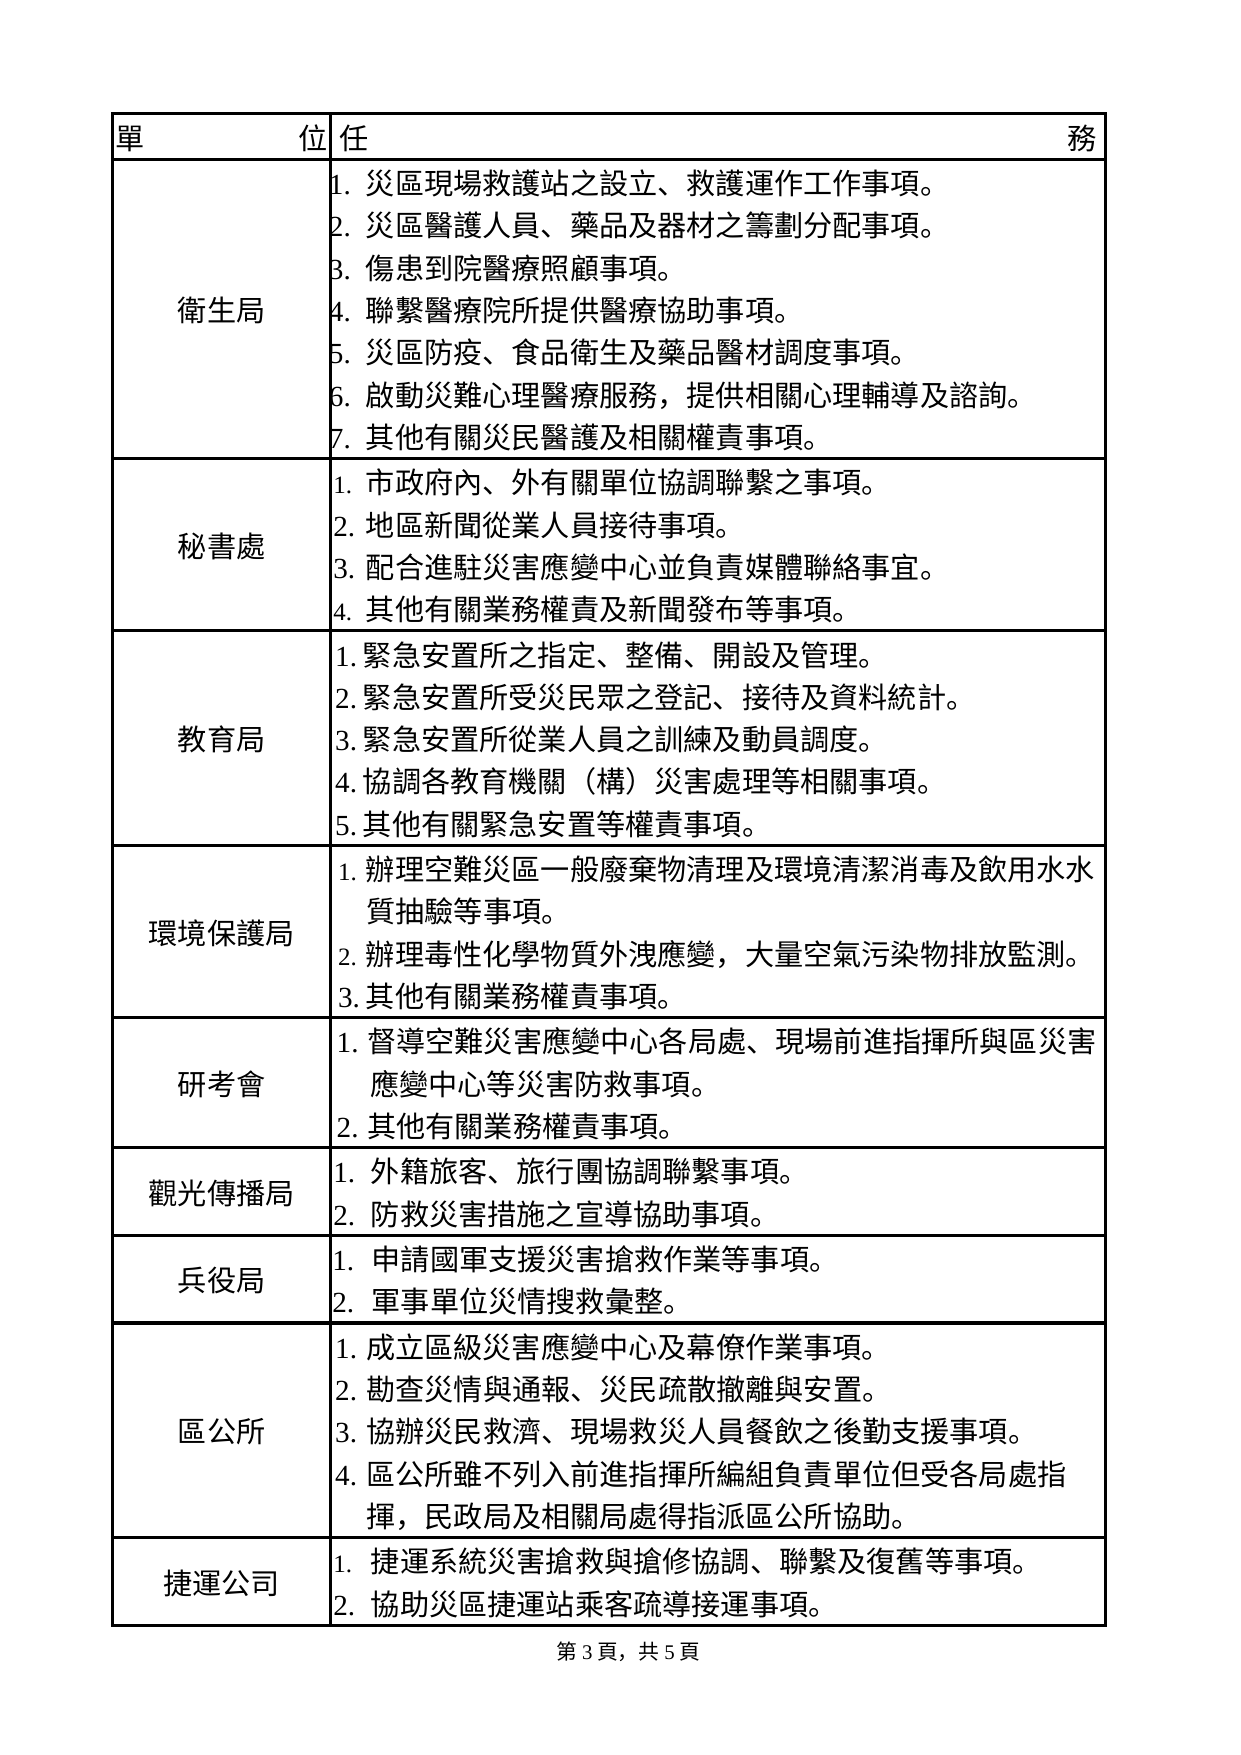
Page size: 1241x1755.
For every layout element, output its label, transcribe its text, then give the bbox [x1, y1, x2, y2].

table_cell 兵役局 [114, 1237, 329, 1321]
table_cell 衛生局 [114, 161, 329, 457]
table_cell 外籍旅客、旅行團協調聯繫事項。 防救災害措施之宣導協助事項。 [332, 1149, 1104, 1234]
table_cell 觀光傳播局 [114, 1149, 329, 1234]
table_cell 教育局 [114, 632, 329, 844]
table_cell 災區現場救護站之設立、救護運作工作事項。 災區醫護人員、藥品及器材之籌劃分配事項。 傷患到院醫療照顧事項。 聯繫醫療院所提供醫療協助事項。 災區防疫、食品衛生及藥品醫材調度事項。 啟動災難心理醫療服務，提供相關心理輔導及諮詢。 其他有關災民醫護及相關權責事項。 [332, 161, 1104, 457]
table_cell 秘書處 [114, 460, 329, 629]
table_cell 緊急安置所之指定、整備、開設及管理。 緊急安置所受災民眾之登記、接待及資料統計。 緊急安置所從業人員之訓練及動員調度。 協調各教育機關（構）災害處理等相關事項。 其他有關緊急安置等權責事項。 [332, 632, 1104, 844]
table_header 任務 [332, 115, 1104, 158]
table_cell 區公所 [114, 1325, 329, 1536]
table_cell 督導空難災害應變中心各局處、現場前進指揮所與區災害應變中心等災害防救事項。 其他有關業務權責事項。 [332, 1019, 1104, 1146]
table_cell 環境保護局 [114, 847, 329, 1016]
table_cell 市政府內、外有關單位協調聯繫之事項。 地區新聞從業人員接待事項。 配合進駐災害應變中心並負責媒體聯絡事宜。 其他有關業務權責及新聞發布等事項。 [332, 460, 1104, 629]
table_header 單位 [114, 115, 329, 158]
table_cell 成立區級災害應變中心及幕僚作業事項。 勘查災情與通報、災民疏散撤離與安置。 協辦災民救濟、現場救災人員餐飲之後勤支援事項。 區公所雖不列入前進指揮所編組負責單位但受各局處指揮，民政局及相關局處得指派區公所協助。 [332, 1325, 1104, 1536]
table_cell 研考會 [114, 1019, 329, 1146]
table_cell 捷運公司 [114, 1539, 329, 1624]
table_cell 申請國軍支援災害搶救作業等事項。 軍事單位災情搜救彙整。 [332, 1237, 1104, 1321]
table_cell 捷運系統災害搶救與搶修協調、聯繫及復舊等事項。 協助災區捷運站乘客疏導接運事項。 [332, 1539, 1104, 1624]
table_cell 辦理空難災區一般廢棄物清理及環境清潔消毒及飲用水水質抽驗等事項。 辦理毒性化學物質外洩應變，大量空氣污染物排放監測。 其他有關業務權責事項。 [332, 847, 1104, 1016]
